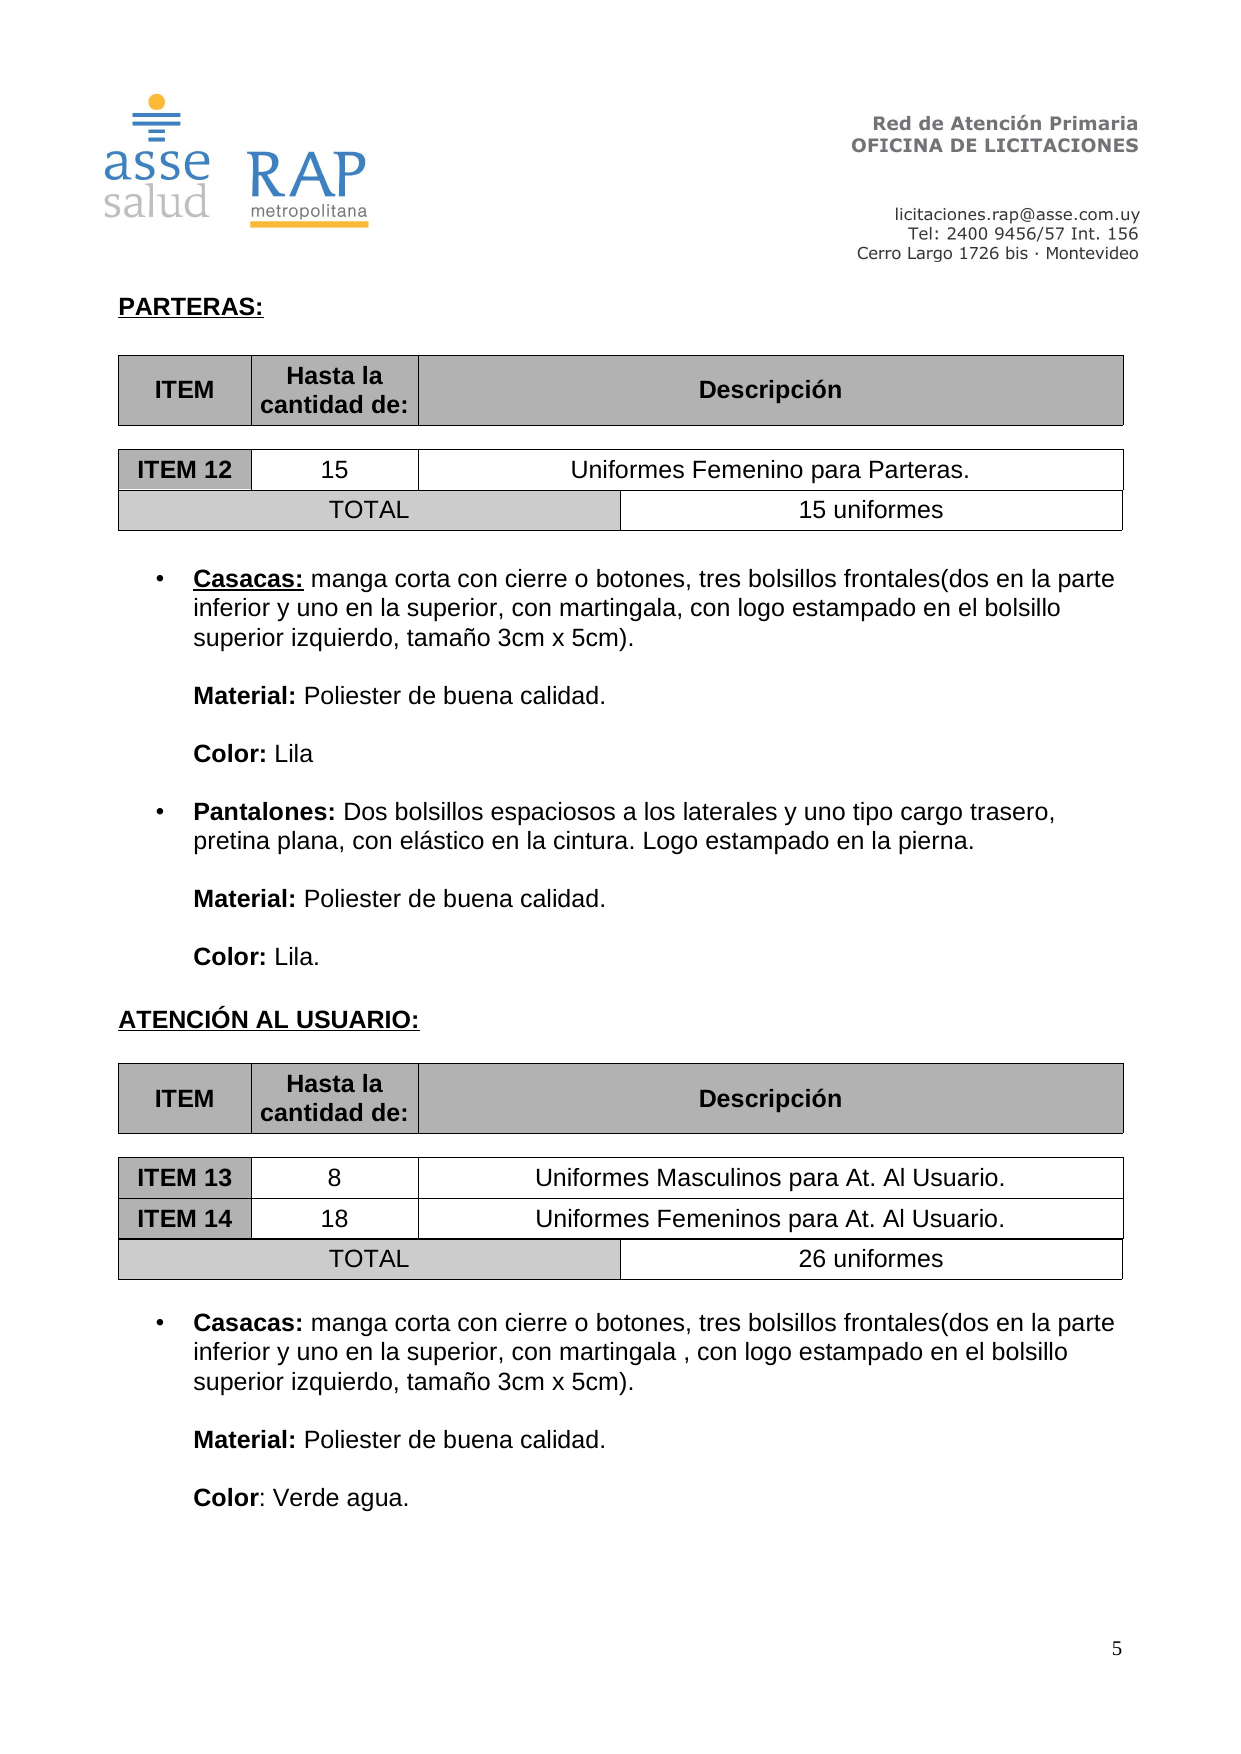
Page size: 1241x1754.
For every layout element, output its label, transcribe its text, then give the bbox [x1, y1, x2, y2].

table_header ITEM 13 [119, 1158, 251, 1198]
table_cell Uniformes Femeninos para At. Al Usuario. [419, 1199, 1123, 1238]
table_header 26 uniformes [621, 1240, 1122, 1279]
text PARTERAS: [118, 292, 1122, 321]
table_header TOTAL [119, 1240, 620, 1279]
table_header 15 uniformes [621, 491, 1122, 530]
table_header Uniformes Masculinos para At. Al Usuario. [419, 1158, 1123, 1198]
list Color: Lila [156, 739, 1122, 768]
list Color: Verde agua. [156, 1483, 1122, 1512]
table_header ITEM [119, 1064, 251, 1133]
table_header Descripción [419, 1064, 1123, 1133]
table_cell ITEM 14 [119, 1199, 251, 1238]
table_header Descripción [419, 356, 1123, 425]
table_header TOTAL [119, 491, 620, 530]
table_header Hasta la cantidad de: [252, 356, 418, 425]
list Casacas: manga corta con cierre o botones, tres bolsillos frontales(dos en la parte inferior y uno en la superior, con martingala, con logo estampado en el bolsillo superior izquierdo, tamaño 3cm x 5cm). [156, 564, 1122, 651]
list Material: Poliester de buena calidad. [156, 884, 1122, 913]
list Casacas: manga corta con cierre o botones, tres bolsillos frontales(dos en la parte inferior y uno en la superior, con martingala , con logo estampado en el bolsillo superior izquierdo, tamaño 3cm x 5cm). [156, 1308, 1122, 1395]
picture [1, 1, 1235, 262]
list Color: Lila. [156, 942, 1122, 971]
table_cell 18 [252, 1199, 418, 1238]
table_header ITEM 12 [119, 450, 251, 489]
table_header ITEM [119, 356, 251, 425]
table_header 8 [252, 1158, 418, 1198]
table_header Hasta la cantidad de: [252, 1064, 418, 1133]
table_header Uniformes Femenino para Parteras. [419, 450, 1123, 489]
list Pantalones: Dos bolsillos espaciosos a los laterales y uno tipo cargo trasero, pretina plana, con elástico en la cintura. Logo estampado en la pierna. [156, 797, 1122, 855]
list Material: Poliester de buena calidad. [156, 1424, 1122, 1453]
table_header 15 [252, 450, 418, 489]
list Material: Poliester de buena calidad. [156, 681, 1122, 709]
text ATENCIÓN AL USUARIO: [118, 1005, 1122, 1034]
